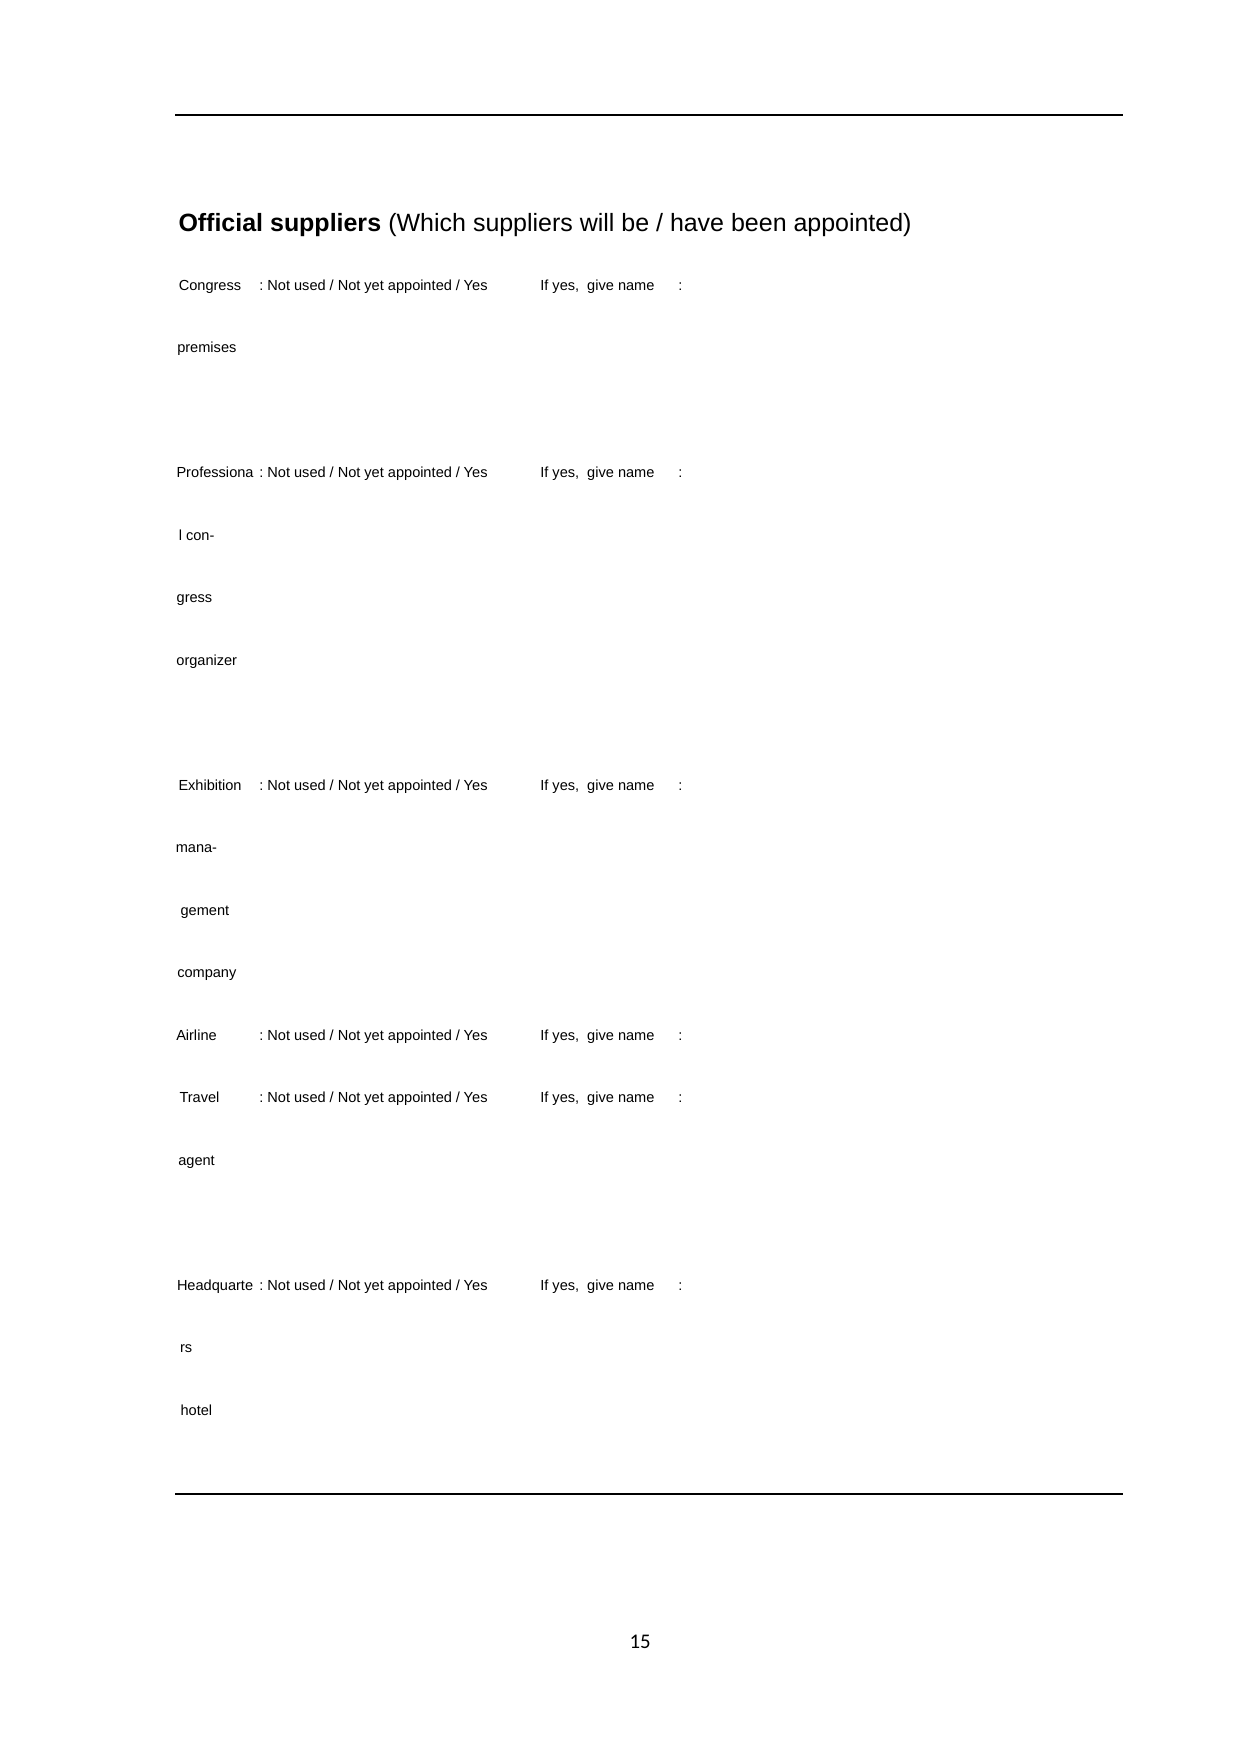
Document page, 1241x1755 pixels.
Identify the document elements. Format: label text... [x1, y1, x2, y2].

table_cell : [675, 993, 685, 1056]
table_cell Headquarters hotel [107, 1243, 254, 1431]
table_cell [535, 1181, 675, 1243]
table_cell If yes, give name [535, 743, 675, 993]
table_cell If yes, give name [535, 1056, 675, 1181]
table_header Congress premises [107, 243, 254, 368]
table_cell [107, 368, 254, 431]
table_cell [255, 368, 535, 431]
table_cell [255, 1181, 535, 1243]
table_cell : [675, 431, 685, 681]
table_cell [685, 681, 1111, 743]
table_cell : [675, 743, 685, 993]
table_cell [675, 681, 685, 743]
table_cell If yes, give name [535, 1243, 675, 1431]
table_cell [107, 1181, 254, 1243]
table_header [685, 243, 1111, 368]
table_cell Exhibition mana- gement company [107, 743, 254, 993]
table_cell [685, 1056, 1111, 1181]
table_header : Not used / Not yet appointed / Yes [255, 243, 535, 368]
table_cell [535, 681, 675, 743]
table_cell Professional con- gress organizer [107, 431, 254, 681]
table_cell If yes, give name [535, 993, 675, 1056]
table_cell [685, 743, 1111, 993]
table_header : [675, 243, 685, 368]
table_cell If yes, give name [535, 431, 675, 681]
table_cell [535, 368, 675, 431]
table_header If yes, give name [535, 243, 675, 368]
table_cell [255, 681, 535, 743]
table_cell [107, 681, 254, 743]
table_cell [685, 993, 1111, 1056]
table_cell [685, 431, 1111, 681]
text Official suppliers (Which suppliers will be / have been appointed) [100, 181, 1123, 243]
table_cell Airline [107, 993, 254, 1056]
table_cell [685, 1243, 1111, 1431]
table_cell : Not used / Not yet appointed / Yes [255, 743, 535, 993]
table_cell [685, 1181, 1111, 1243]
table_cell : [675, 1056, 685, 1181]
table_cell [675, 1181, 685, 1243]
table_cell : Not used / Not yet appointed / Yes [255, 993, 535, 1056]
table_cell : Not used / Not yet appointed / Yes [255, 431, 535, 681]
table_cell Travel agent [107, 1056, 254, 1181]
table_cell [685, 368, 1111, 431]
table_cell [675, 368, 685, 431]
table_cell : Not used / Not yet appointed / Yes [255, 1056, 535, 1181]
table_cell : [675, 1243, 685, 1431]
table_cell : Not used / Not yet appointed / Yes [255, 1243, 535, 1431]
